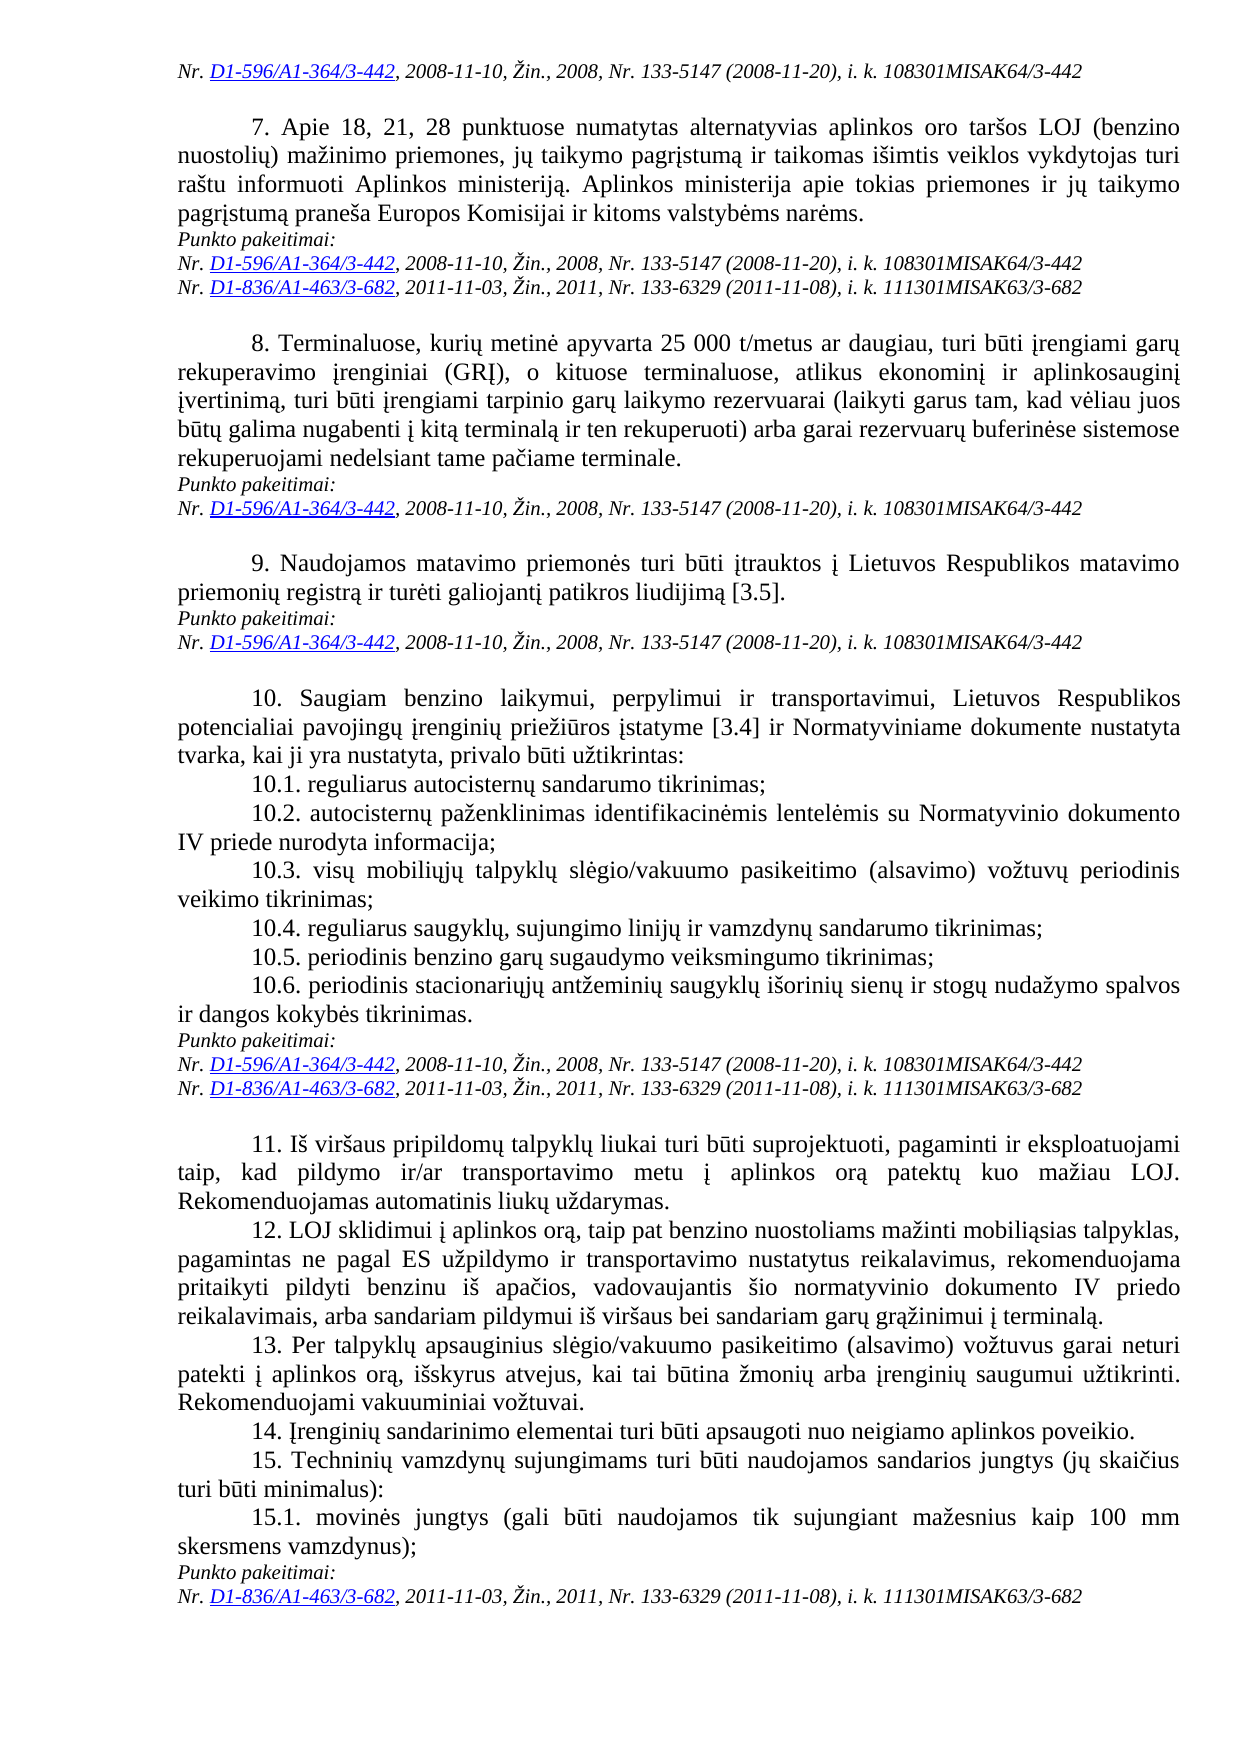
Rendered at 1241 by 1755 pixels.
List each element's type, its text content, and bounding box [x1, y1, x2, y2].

text 12. LOJ sklidimui į aplinkos orą, taip pat benzino nuostoliams mažinti mobiliąsias talpyklas, pagamintas ne pagal ES užpildymo ir transportavimo nustatytus reikalavimus, rekomenduojama pritaikyti pildyti benzinu iš apačios, vadovaujantis šio normatyvinio dokumento IV priedo reikalavimais, arba sandariam pildymui iš viršaus bei sandariam garų grąžinimui į terminalą. [177, 1215, 1181, 1330]
text Nr. D1-836/A1-463/3-682, 2011-11-03, Žin., 2011, Nr. 133-6329 (2011-11-08), i. k. 111301MISAK63/3-682 [177, 1076, 1181, 1100]
text Nr. D1-596/A1-364/3-442, 2008-11-10, Žin., 2008, Nr. 133-5147 (2008-11-20), i. k. 108301MISAK64/3-442 [177, 496, 1181, 520]
text Nr. D1-596/A1-364/3-442, 2008-11-10, Žin., 2008, Nr. 133-5147 (2008-11-20), i. k. 108301MISAK64/3-442 [177, 630, 1181, 654]
text 11. Iš viršaus pripildomų talpyklų liukai turi būti suprojektuoti, pagaminti ir eksploatuojami taip, kad pildymo ir/ar transportavimo metu į aplinkos orą patektų kuo mažiau LOJ. Rekomenduojamas automatinis liukų uždarymas. [177, 1129, 1181, 1215]
text Punkto pakeitimai: [177, 472, 1181, 496]
text 9. Naudojamos matavimo priemonės turi būti įtrauktos į Lietuvos Respublikos matavimo priemonių registrą ir turėti galiojantį patikros liudijimą [3.5]. [177, 548, 1181, 606]
text 15.1. movinės jungtys (gali būti naudojamos tik sujungiant mažesnius kaip 100 mm skersmens vamzdynus); [177, 1502, 1181, 1560]
text Nr. D1-596/A1-364/3-442, 2008-11-10, Žin., 2008, Nr. 133-5147 (2008-11-20), i. k. 108301MISAK64/3-442 [177, 251, 1181, 275]
text 13. Per talpyklų apsauginius slėgio/vakuumo pasikeitimo (alsavimo) vožtuvus garai neturi patekti į aplinkos orą, išskyrus atvejus, kai tai būtina žmonių arba įrenginių saugumui užtikrinti. Rekomenduojami vakuuminiai vožtuvai. [177, 1330, 1181, 1416]
text Punkto pakeitimai: [177, 1028, 1181, 1052]
text 10. Saugiam benzino laikymui, perpylimui ir transportavimui, Lietuvos Respublikos potencialiai pavojingų įrenginių priežiūros įstatyme [3.4] ir Normatyviniame dokumente nustatyta tvarka, kai ji yra nustatyta, privalo būti užtikrintas: [177, 683, 1181, 769]
text 10.5. periodinis benzino garų sugaudymo veiksmingumo tikrinimas; [177, 942, 1181, 970]
text 7. Apie 18, 21, 28 punktuose numatytas alternatyvias aplinkos oro taršos LOJ (benzino nuostolių) mažinimo priemones, jų taikymo pagrįstumą ir taikomas išimtis veiklos vykdytojas turi raštu informuoti Aplinkos ministeriją. Aplinkos ministerija apie tokias priemones ir jų taikymo pagrįstumą praneša Europos Komisijai ir kitoms valstybėms narėms. [177, 112, 1181, 227]
text Nr. D1-596/A1-364/3-442, 2008-11-10, Žin., 2008, Nr. 133-5147 (2008-11-20), i. k. 108301MISAK64/3-442 [177, 59, 1181, 83]
text Nr. D1-836/A1-463/3-682, 2011-11-03, Žin., 2011, Nr. 133-6329 (2011-11-08), i. k. 111301MISAK63/3-682 [177, 275, 1181, 299]
text 8. Terminaluose, kurių metinė apyvarta 25 000 t/metus ar daugiau, turi būti įrengiami garų rekuperavimo įrenginiai (GRĮ), o kituose terminaluose, atlikus ekonominį ir aplinkosauginį įvertinimą, turi būti įrengiami tarpinio garų laikymo rezervuarai (laikyti garus tam, kad vėliau juos būtų galima nugabenti į kitą terminalą ir ten rekuperuoti) arba garai rezervuarų buferinėse sistemose rekuperuojami nedelsiant tame pačiame terminale. [177, 328, 1181, 472]
text Nr. D1-836/A1-463/3-682, 2011-11-03, Žin., 2011, Nr. 133-6329 (2011-11-08), i. k. 111301MISAK63/3-682 [177, 1584, 1181, 1608]
text 10.6. periodinis stacionariųjų antžeminių saugyklų išorinių sienų ir stogų nudažymo spalvos ir dangos kokybės tikrinimas. [177, 970, 1181, 1028]
text 15. Techninių vamzdynų sujungimams turi būti naudojamos sandarios jungtys (jų skaičius turi būti minimalus): [177, 1445, 1181, 1502]
text Punkto pakeitimai: [177, 1560, 1181, 1584]
text 10.3. visų mobiliųjų talpyklų slėgio/vakuumo pasikeitimo (alsavimo) vožtuvų periodinis veikimo tikrinimas; [177, 855, 1181, 913]
text 10.2. autocisternų paženklinimas identifikacinėmis lentelėmis su Normatyvinio dokumento IV priede nurodyta informacija; [177, 798, 1181, 855]
text 10.4. reguliarus saugyklų, sujungimo linijų ir vamzdynų sandarumo tikrinimas; [177, 913, 1181, 942]
text Punkto pakeitimai: [177, 227, 1181, 251]
text Nr. D1-596/A1-364/3-442, 2008-11-10, Žin., 2008, Nr. 133-5147 (2008-11-20), i. k. 108301MISAK64/3-442 [177, 1052, 1181, 1076]
text Punkto pakeitimai: [177, 606, 1181, 630]
text 14. Įrenginių sandarinimo elementai turi būti apsaugoti nuo neigiamo aplinkos poveikio. [177, 1416, 1181, 1445]
text 10.1. reguliarus autocisternų sandarumo tikrinimas; [177, 769, 1181, 798]
